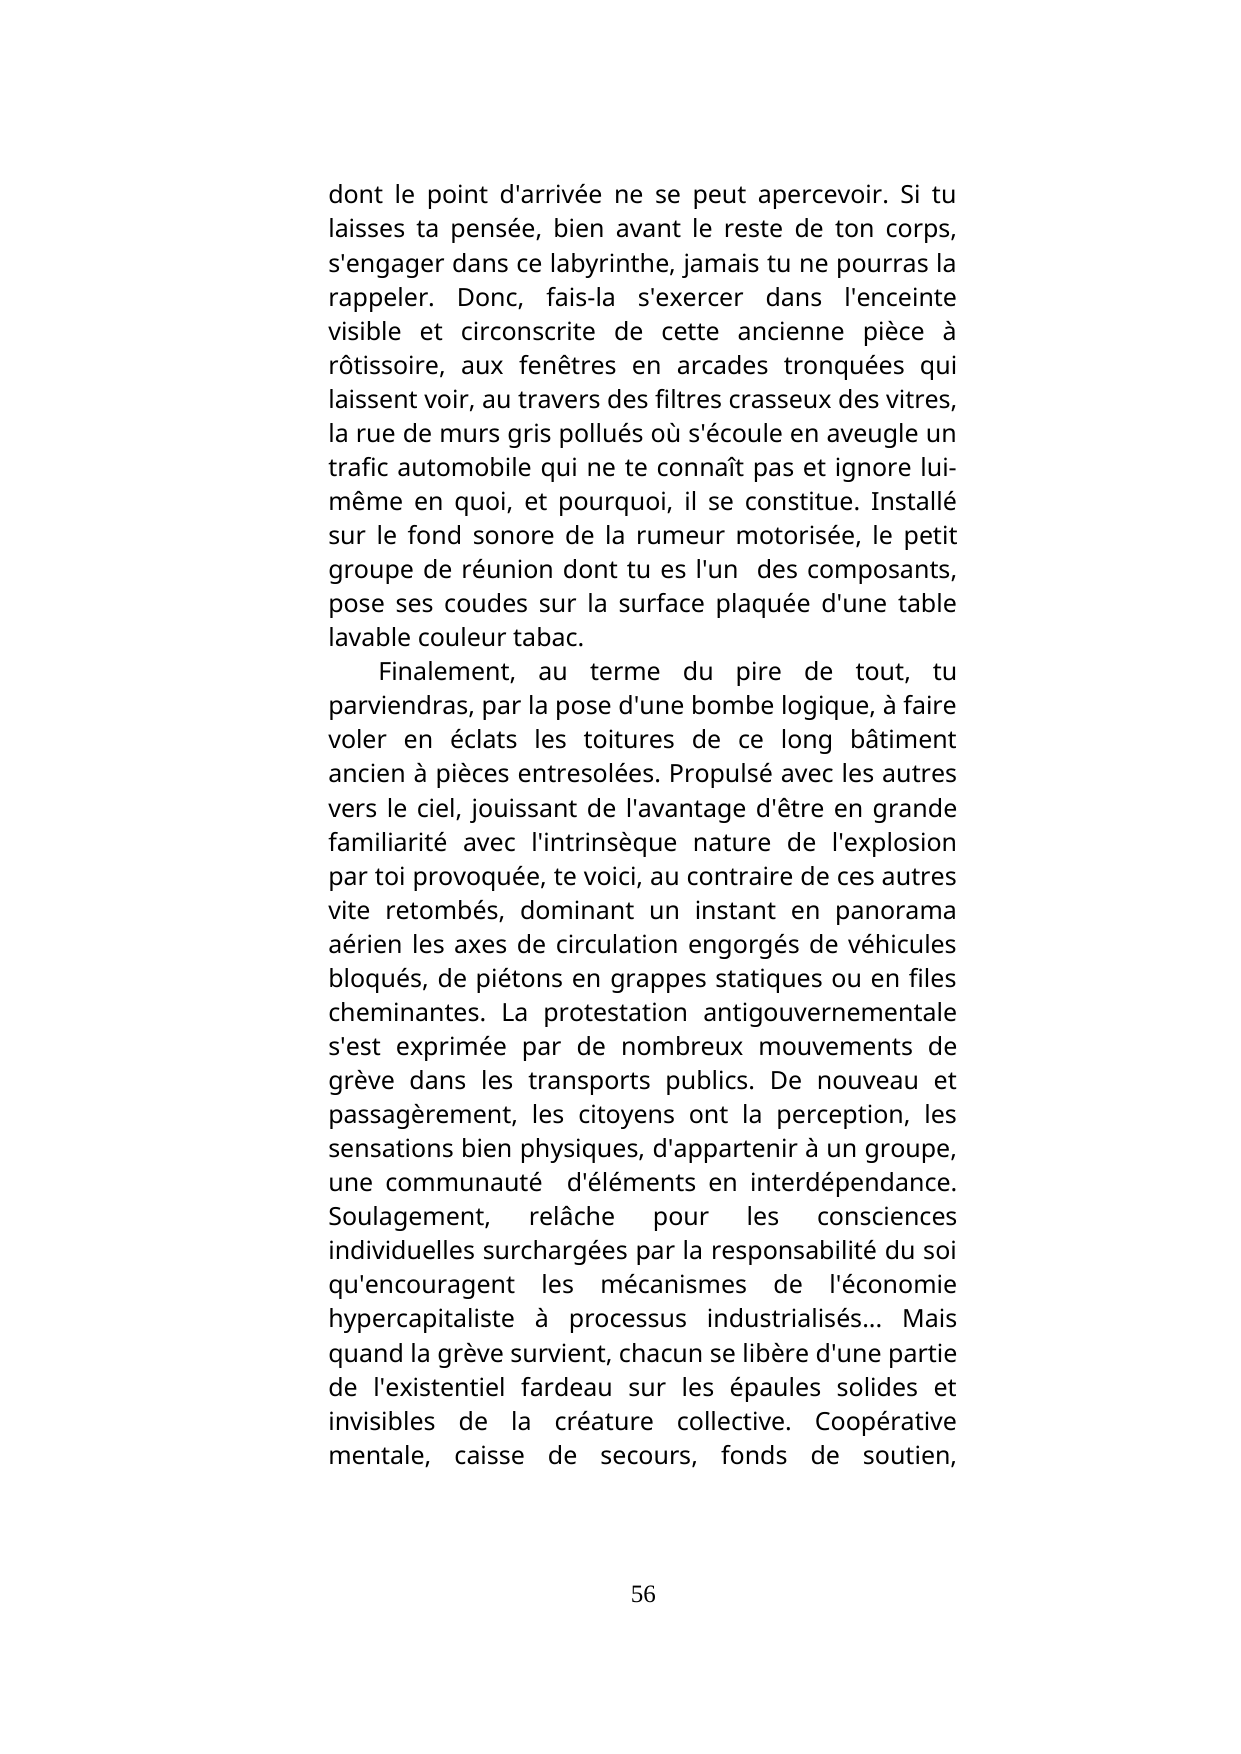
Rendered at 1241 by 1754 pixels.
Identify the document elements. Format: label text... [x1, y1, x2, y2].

text Finalement, au terme du pire de tout, tu parviendras, par la pose d'une bombe logique, à faire voler en éclats les toitures de ce long bâtiment ancien à pièces entresolées. Propulsé avec les autres vers le ciel, jouissant de l'avantage d'être en grande familiarité avec l'intrinsèque nature de l'explosion par toi provoquée, te voici, au contraire de ces autres vite retombés, dominant un instant en panorama aérien les axes de circulation engorgés de véhicules bloqués, de piétons en grappes statiques ou en files cheminantes. La protestation antigouvernementale s'est exprimée par de nombreux mouvements de grève dans les transports publics. De nouveau et passagèrement, les citoyens ont la perception, les sensations bien physiques, d'appartenir à un groupe, une communauté d'éléments en interdépendance. Soulagement, relâche pour les consciences individuelles surchargées par la responsabilité du soi qu'encouragent les mécanismes de l'économie hypercapitaliste à processus industrialisés... Mais quand la grève survient, chacun se libère d'une partie de l'existentiel fardeau sur les épaules solides et invisibles de la créature collective. Coopérative mentale, caisse de secours, fonds de soutien, [328, 654, 958, 1471]
text dont le point d'arrivée ne se peut apercevoir. Si tu laisses ta pensée, bien avant le reste de ton corps, s'engager dans ce labyrinthe, jamais tu ne pourras la rappeler. Donc, fais-la s'exercer dans l'enceinte visible et circonscrite de cette ancienne pièce à rôtissoire, aux fenêtres en arcades tronquées qui laissent voir, au travers des filtres crasseux des vitres, la rue de murs gris pollués où s'écoule en aveugle un trafic automobile qui ne te connaît pas et ignore lui-même en quoi, et pourquoi, il se constitue. Installé sur le fond sonore de la rumeur motorisée, le petit groupe de réunion dont tu es l'un des composants, pose ses coudes sur la surface plaquée d'une table lavable couleur tabac. [328, 177, 958, 654]
